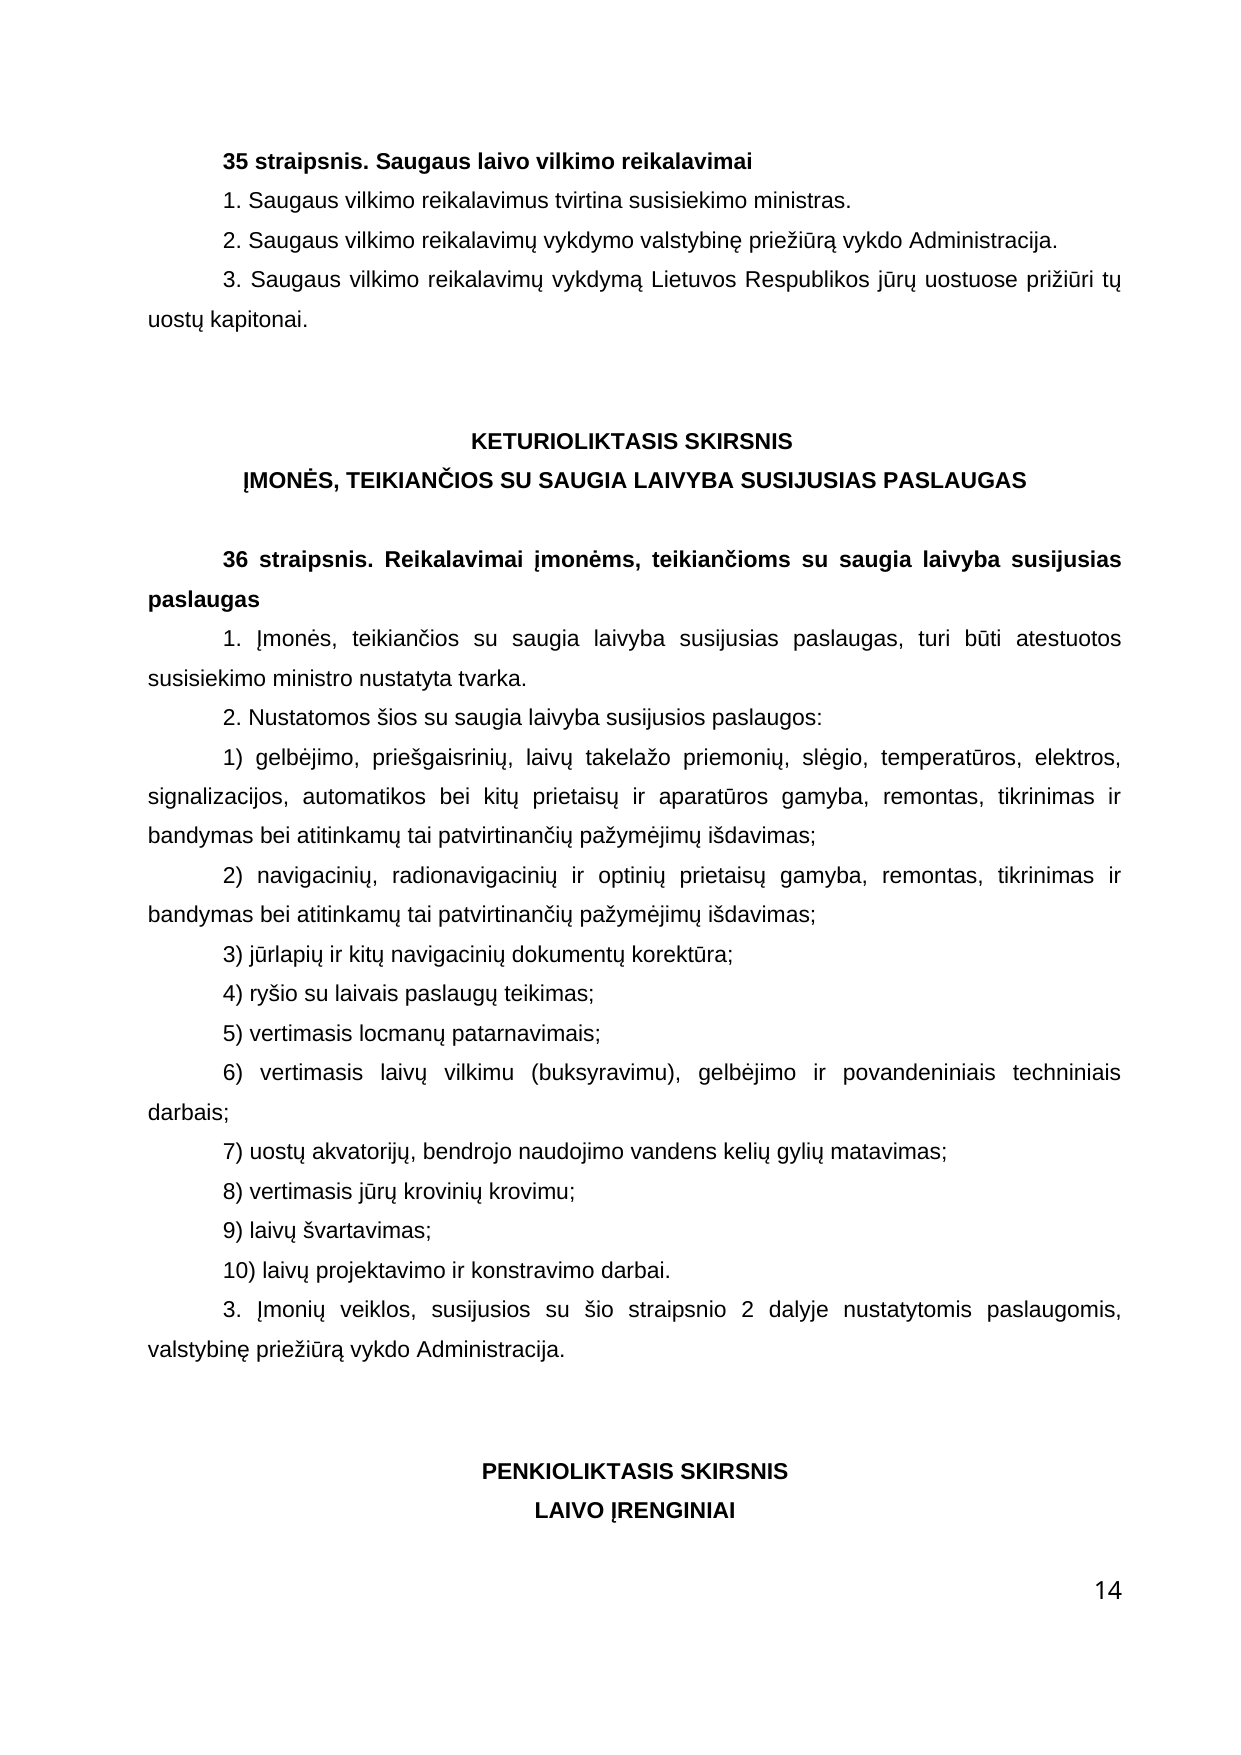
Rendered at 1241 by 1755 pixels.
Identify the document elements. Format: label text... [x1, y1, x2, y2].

text 36 straipsnis. Reikalavimai įmonėms, teikiančioms su saugia laivyba susijusias paslaugas [148, 546, 1122, 612]
text 5) vertimasis locmanų patarnavimais; [148, 1020, 1122, 1046]
text 2) navigacinių, radionavigacinių ir optinių prietaisų gamyba, remontas, tikrinimas ir bandymas bei atitinkamų tai patvirtinančių pažymėjimų išdavimas; [148, 862, 1122, 928]
text 3. Saugaus vilkimo reikalavimų vykdymą Lietuvos Respublikos jūrų uostuose prižiūri tų uostų kapitonai. [148, 266, 1122, 332]
text 9) laivų švartavimas; [148, 1217, 1122, 1244]
text LAIVO ĮRENGINIAI [148, 1497, 1122, 1524]
text 1) gelbėjimo, priešgaisrinių, laivų takelažo priemonių, slėgio, temperatūros, elektros, signalizacijos, automatikos bei kitų prietaisų ir aparatūros gamyba, remontas, tikrinimas ir bandymas bei atitinkamų tai patvirtinančių pažymėjimų išdavimas; [148, 743, 1122, 849]
text PENKIOLIKTASIS SKIRSNIS [148, 1458, 1122, 1484]
text 2. Saugaus vilkimo reikalavimų vykdymo valstybinę priežiūrą vykdo Administracija. [148, 227, 1122, 253]
text 7) uostų akvatorijų, bendrojo naudojimo vandens kelių gylių matavimas; [148, 1138, 1122, 1165]
text 8) vertimasis jūrų krovinių krovimu; [148, 1178, 1122, 1204]
text 4) ryšio su laivais paslaugų teikimas; [148, 980, 1122, 1007]
text 6) vertimasis laivų vilkimu (buksyravimu), gelbėjimo ir povandeniniais techniniais darbais; [148, 1059, 1122, 1125]
text 2. Nustatomos šios su saugia laivyba susijusios paslaugos: [148, 704, 1122, 730]
text 1. Saugaus vilkimo reikalavimus tvirtina susisiekimo ministras. [148, 187, 1122, 213]
text 1. Įmonės, teikiančios su saugia laivyba susijusias paslaugas, turi būti atestuotos susisiekimo ministro nustatyta tvarka. [148, 625, 1122, 691]
text 3. Įmonių veiklos, susijusios su šio straipsnio 2 dalyje nustatytomis paslaugomis, valstybinę priežiūrą vykdo Administracija. [148, 1296, 1122, 1362]
text 10) laivų projektavimo ir konstravimo darbai. [148, 1257, 1122, 1283]
text 35 straipsnis. Saugaus laivo vilkimo reikalavimai [148, 148, 1122, 174]
text ĮMONĖS, TEIKIANČIOS SU SAUGIA LAIVYBA SUSIJUSIAS PASLAUGAS [148, 467, 1122, 493]
text 3) jūrlapių ir kitų navigacinių dokumentų korektūra; [148, 941, 1122, 967]
text KETURIOLIKTASIS SKIRSNIS [148, 428, 1122, 454]
